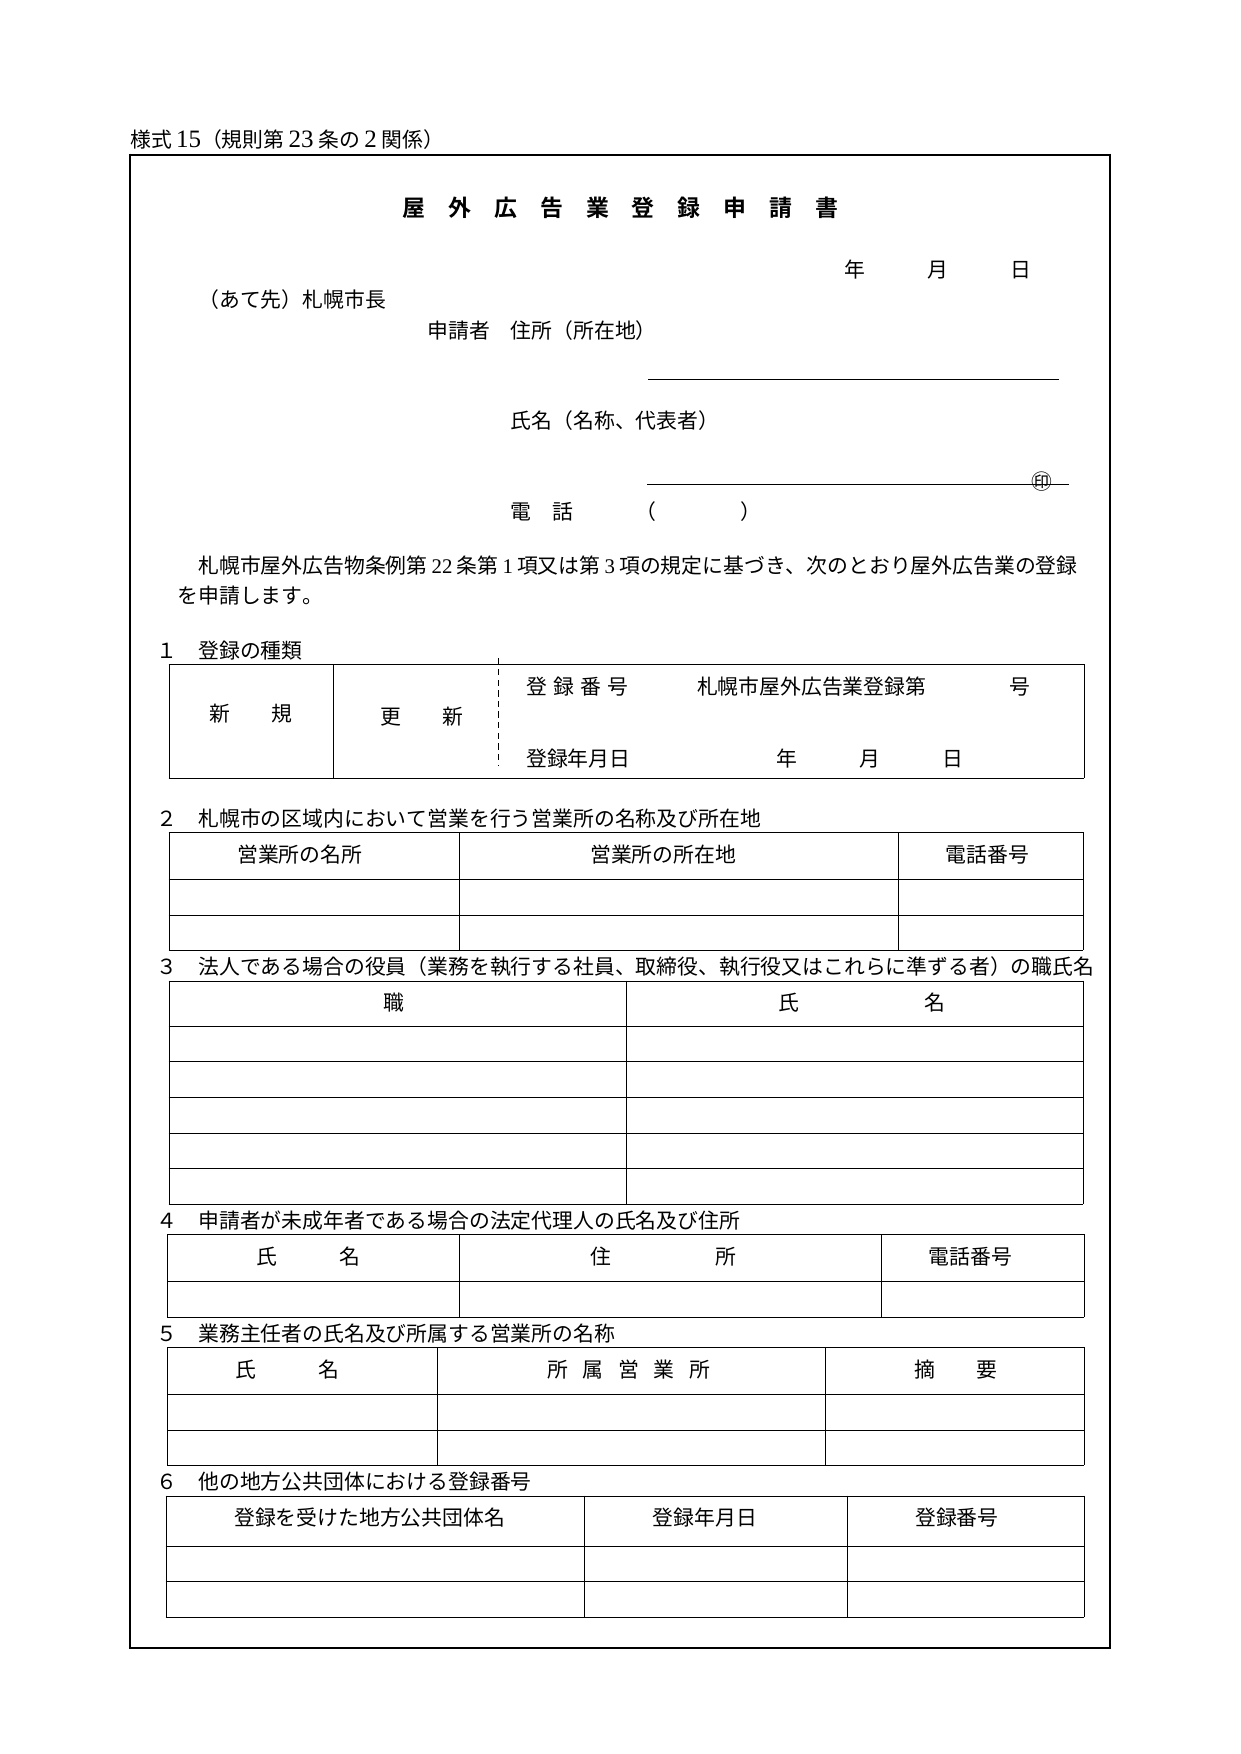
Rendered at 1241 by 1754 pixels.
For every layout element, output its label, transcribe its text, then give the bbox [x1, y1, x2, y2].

table_cell [848, 1547, 1084, 1581]
table_cell [460, 880, 898, 914]
table_cell [438, 1395, 825, 1429]
table_cell [168, 1395, 437, 1429]
table_cell [899, 916, 1083, 950]
table_cell [627, 1134, 1083, 1168]
table_cell [170, 736, 333, 778]
table_cell [460, 1282, 881, 1317]
table_header 屋 外 広 告 業 登 録 申 請 書 年 月 日 （あて先）札幌市長 申請者 住所（所在地） 氏名（名称、代表者） ㊞ 電 話 （ ） 札幌市屋外広告物条例第22条第1項又は第3項の規定に基づき、次のとおり屋外広告業の登録 を申請します。 １ 登録の種類 ２ 札幌市の区域内において営業を行う営業所の名称及び所在地 ３ 法人である場合の役員（業務を執行する社員、取締役、執行役又はこれらに準ずる者）の職氏名 ４ 申請者が未成年者である場合の法定代理人の氏名及び住所 ５ 業務主任者の氏名及び所属する営業所の名称 ６ 他の地方公共団体における登録番号 [131, 156, 1109, 1647]
table_cell [168, 1431, 437, 1465]
table_cell [848, 1582, 1084, 1617]
table_cell [167, 1582, 584, 1617]
table_cell [170, 1134, 626, 1168]
table_header 新 規 [170, 665, 333, 736]
table_cell [167, 1547, 584, 1581]
table_header 摘 要 [826, 1348, 1084, 1394]
table_cell [168, 1282, 459, 1317]
table_cell [170, 1027, 626, 1061]
table_cell [438, 1431, 825, 1465]
table_header 住 所 [460, 1235, 881, 1281]
table_header 電話番号 [899, 833, 1083, 879]
table_header 氏 名 [168, 1348, 437, 1394]
table_cell [170, 880, 459, 914]
table_cell [826, 1431, 1084, 1465]
table_cell [826, 1395, 1084, 1429]
table_cell [170, 1098, 626, 1133]
table_header 営業所の名所 [170, 833, 459, 879]
table_cell [627, 1169, 1083, 1204]
table_cell 登録年月日 年 月 日 [334, 736, 1084, 778]
table_cell [460, 916, 898, 950]
table_cell [170, 1062, 626, 1097]
table_header 氏 名 [627, 982, 1083, 1026]
table_header 営業所の所在地 [460, 833, 898, 879]
table_cell [627, 1027, 1083, 1061]
table_header 登録を受けた地方公共団体名 [167, 1497, 584, 1546]
table_header 電話番号 [882, 1235, 1084, 1281]
table_header 登録番号 [848, 1497, 1084, 1546]
table_cell [899, 880, 1083, 914]
table_cell [627, 1098, 1083, 1133]
table_header 登録番号 札幌市屋外広告業登録第 号 更 新 [334, 665, 1084, 736]
table_cell [882, 1282, 1084, 1317]
table_cell [170, 1169, 626, 1204]
table_cell [585, 1582, 847, 1617]
text 様式15（規則第23条の2関係） [130, 123, 1110, 153]
table_header 職 [170, 982, 626, 1026]
table_cell [585, 1547, 847, 1581]
table_header 登録年月日 [585, 1497, 847, 1546]
table_header 所属営業所 [438, 1348, 825, 1394]
table_cell [627, 1062, 1083, 1097]
table_header 氏 名 [168, 1235, 459, 1281]
table_cell [170, 916, 459, 950]
